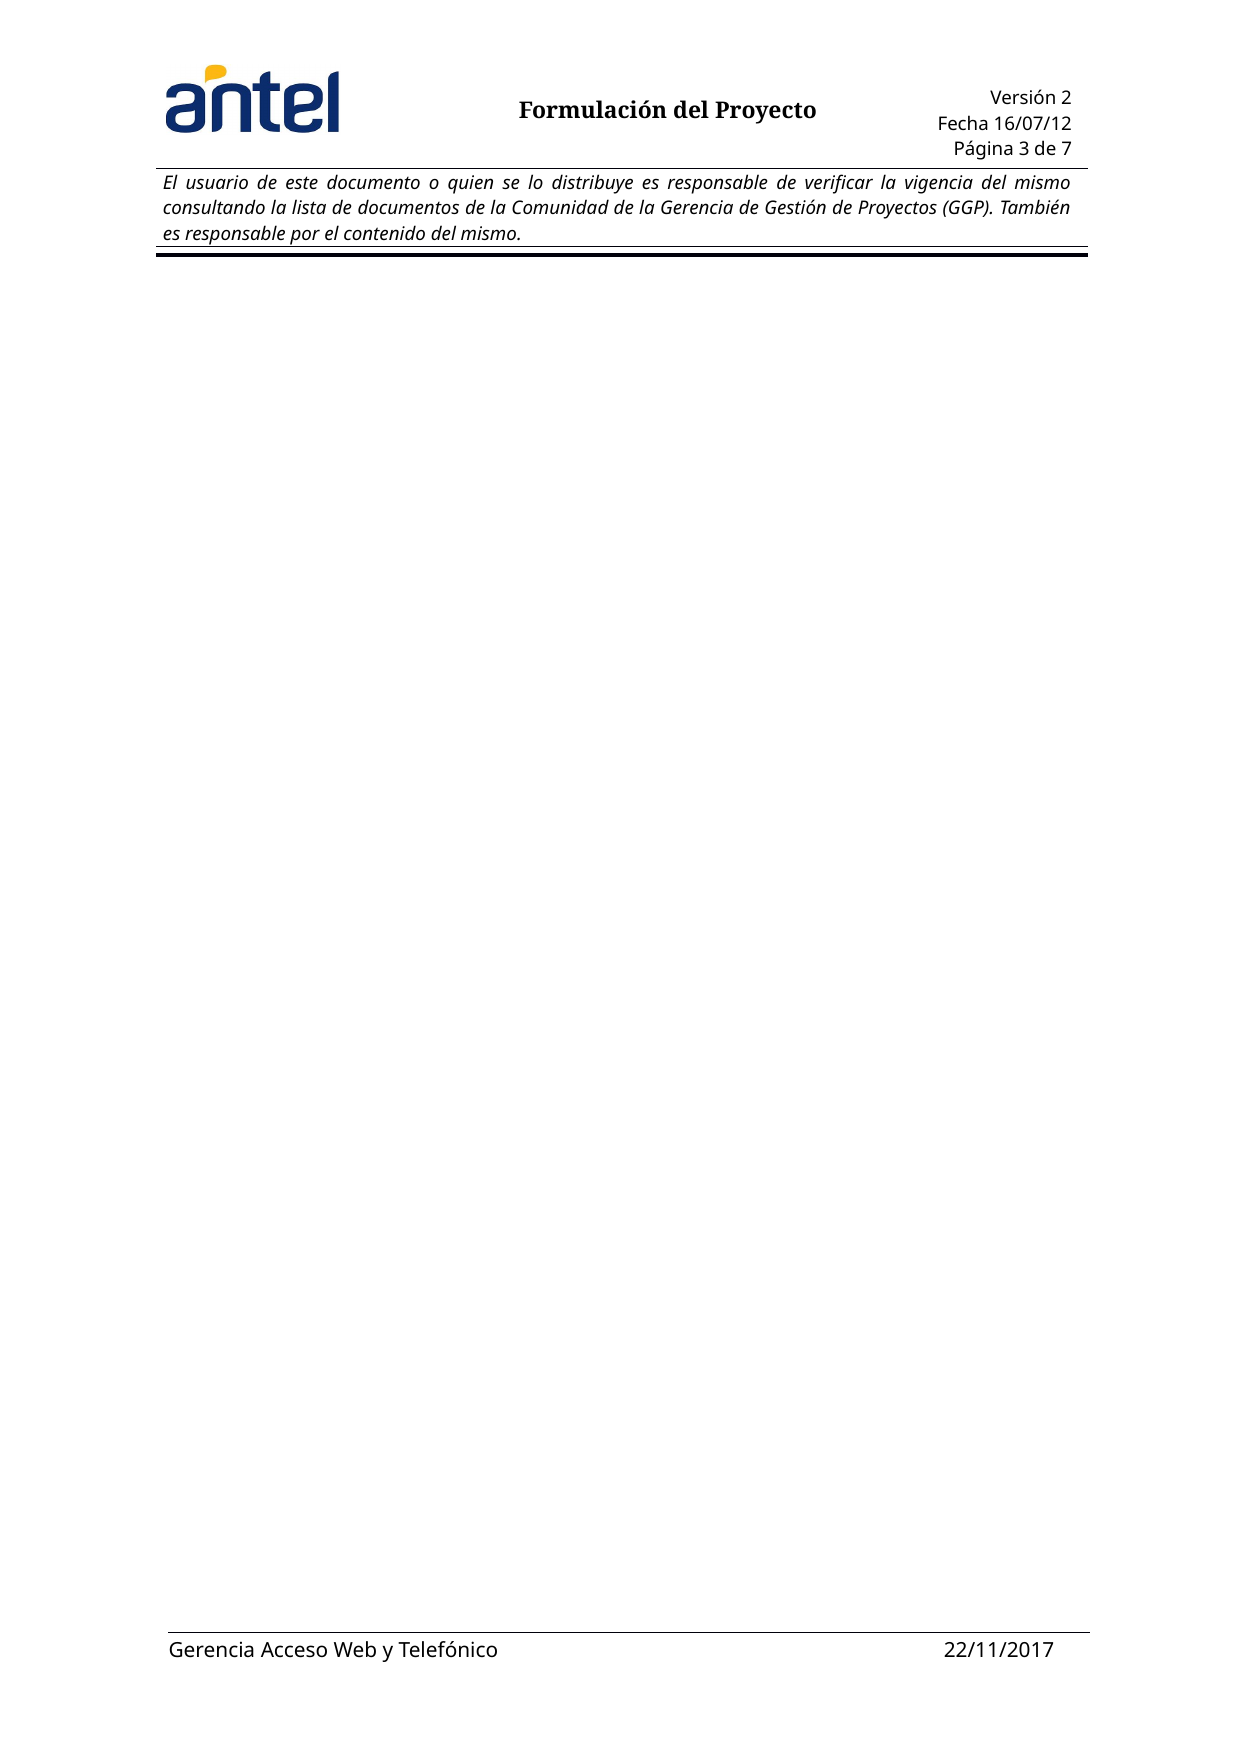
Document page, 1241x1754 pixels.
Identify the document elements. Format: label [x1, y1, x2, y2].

picture [165, 64, 341, 135]
